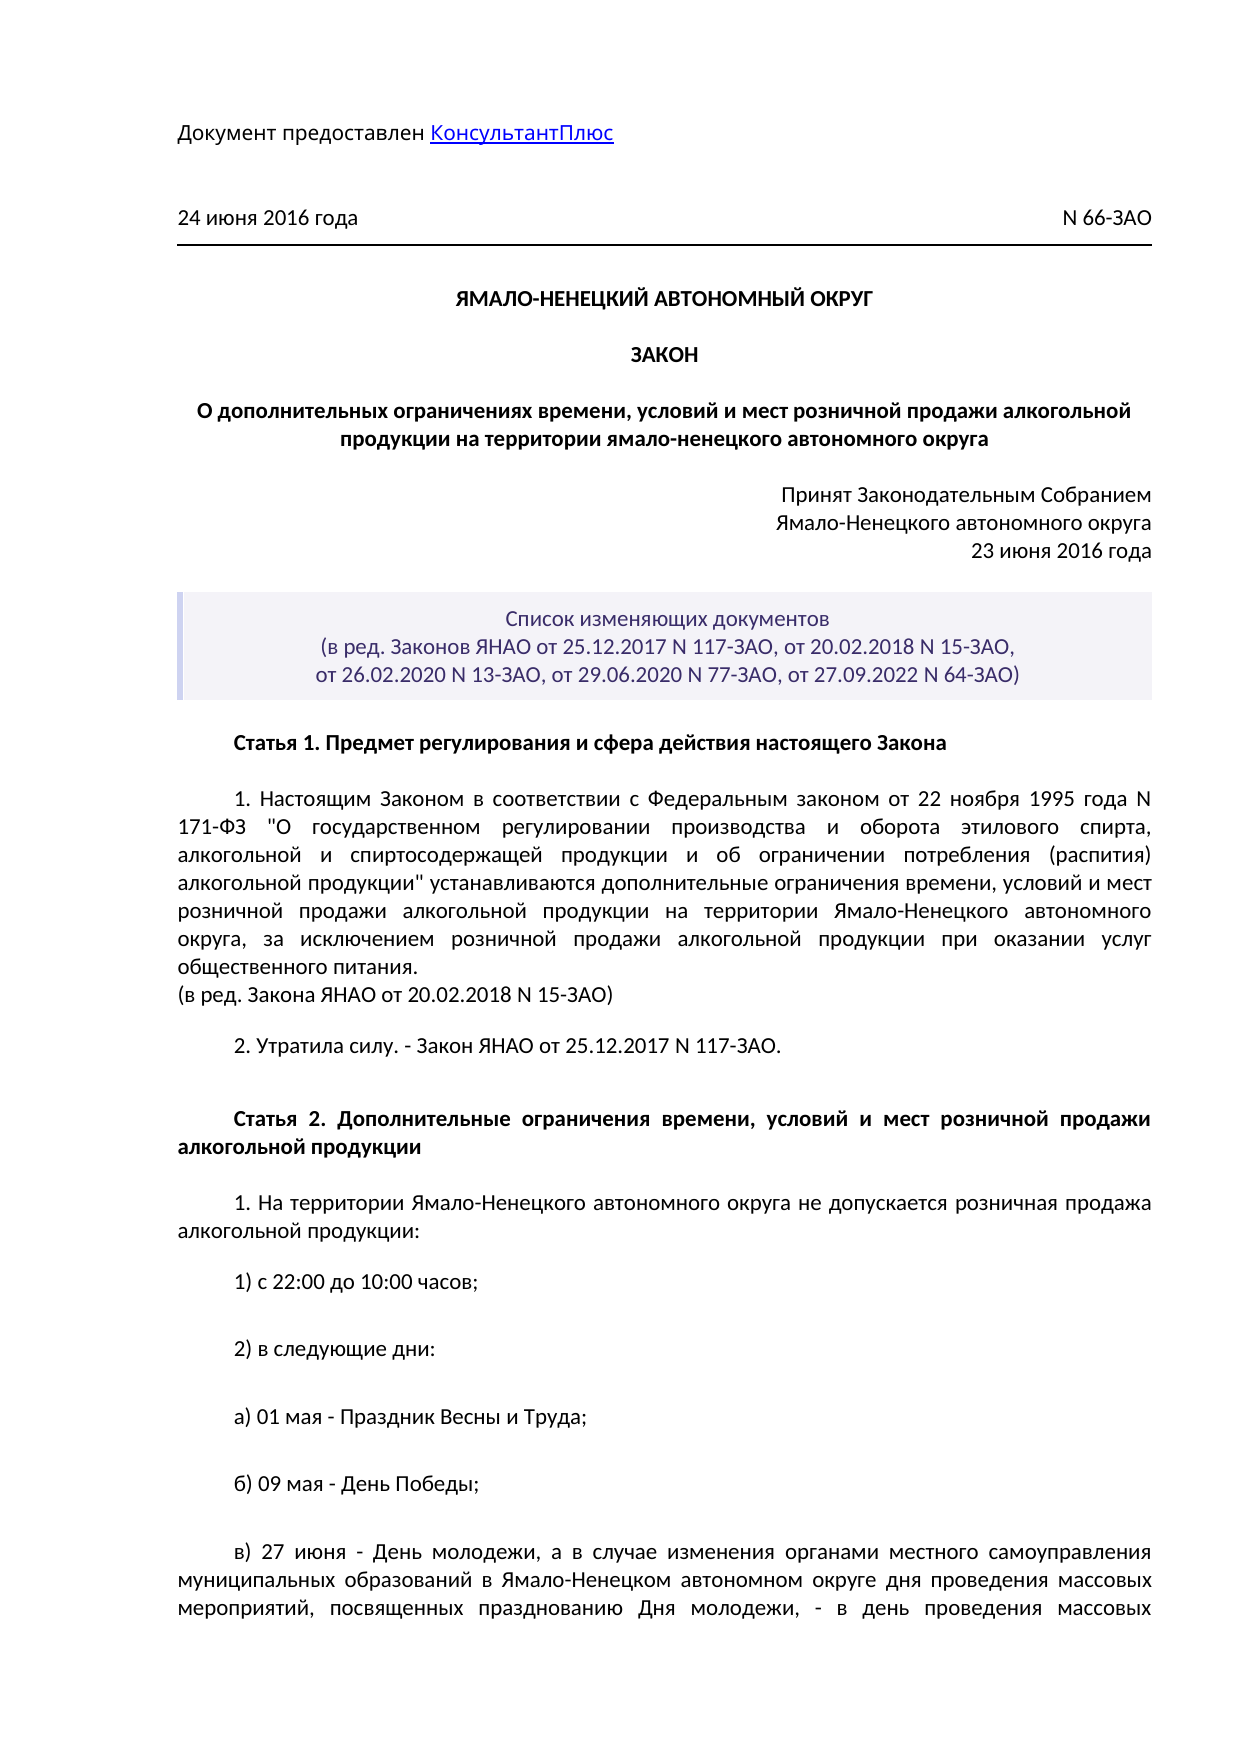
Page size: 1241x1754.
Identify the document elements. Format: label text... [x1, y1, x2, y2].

table_header [1140, 592, 1152, 700]
table_header [177, 592, 183, 700]
text 1. Настоящим Законом в соответствии с Федеральным законом от 22 ноября 1995 года N 171-ФЗ "О государственном регулировании производства и оборота этилового спирта, алкогольной и спиртосодержащей продукции и об ограничении потребления (распития) алкогольной продукции" устанавливаются дополнительные ограничения времени, условий и мест розничной продажи алкогольной продукции на территории Ямало-Ненецкого автономного округа, за исключением розничной продажи алкогольной продукции при оказании услуг общественного питания. [177, 784, 1152, 980]
text 1. На территории Ямало-Ненецкого автономного округа не допускается розничная продажа алкогольной продукции: [177, 1188, 1152, 1244]
text 23 июня 2016 года [177, 536, 1152, 564]
text 1) с 22:00 до 10:00 часов; [177, 1267, 1152, 1295]
title Статья 2. Дополнительные ограничения времени, условий и мест розничной продажи алкогольной продукции [177, 1104, 1152, 1160]
title Статья 1. Предмет регулирования и сфера действия настоящего Закона [177, 728, 1152, 756]
table_header [184, 592, 195, 700]
title ЯМАЛО-НЕНЕЦКИЙ АВТОНОМНЫЙ ОКРУГ [177, 284, 1152, 312]
title ЗАКОН [177, 340, 1152, 368]
text 2) в следующие дни: [177, 1334, 1152, 1362]
text Принят Законодательным Собранием [177, 480, 1152, 508]
title Документ предоставлен КонсультантПлюс [177, 118, 1152, 175]
title О дополнительных ограничениях времени, условий и мест розничной продажи алкогольной продукции на территории ямало-ненецкого автономного округа [177, 396, 1152, 452]
text (в ред. Закона ЯНАО от 20.02.2018 N 15-ЗАО) [177, 980, 1152, 1008]
text в) 27 июня - День молодежи, а в случае изменения органами местного самоуправления муниципальных образований в Ямало-Ненецком автономном округе дня проведения массовых мероприятий, посвященных празднованию Дня молодежи, - в день проведения массовых [177, 1537, 1152, 1621]
text 2. Утратила силу. - Закон ЯНАО от 25.12.2017 N 117-ЗАО. [177, 1031, 1152, 1059]
table_header N 66-ЗАО [664, 203, 1152, 231]
text б) 09 мая - День Победы; [177, 1469, 1152, 1498]
text Ямало-Ненецкого автономного округа [177, 508, 1152, 536]
text а) 01 мая - Праздник Весны и Труда; [177, 1402, 1152, 1430]
table_header Список изменяющих документов (в ред. Законов ЯНАО от 25.12.2017 N 117-ЗАО, от 20.02.2018 N 15-ЗАО, от 26.02.2020 N 13-ЗАО, от 29.06.2020 N 77-ЗАО, от 27.09.2022 N 64-ЗАО) [195, 592, 1140, 700]
table_header 24 июня 2016 года [177, 203, 664, 231]
